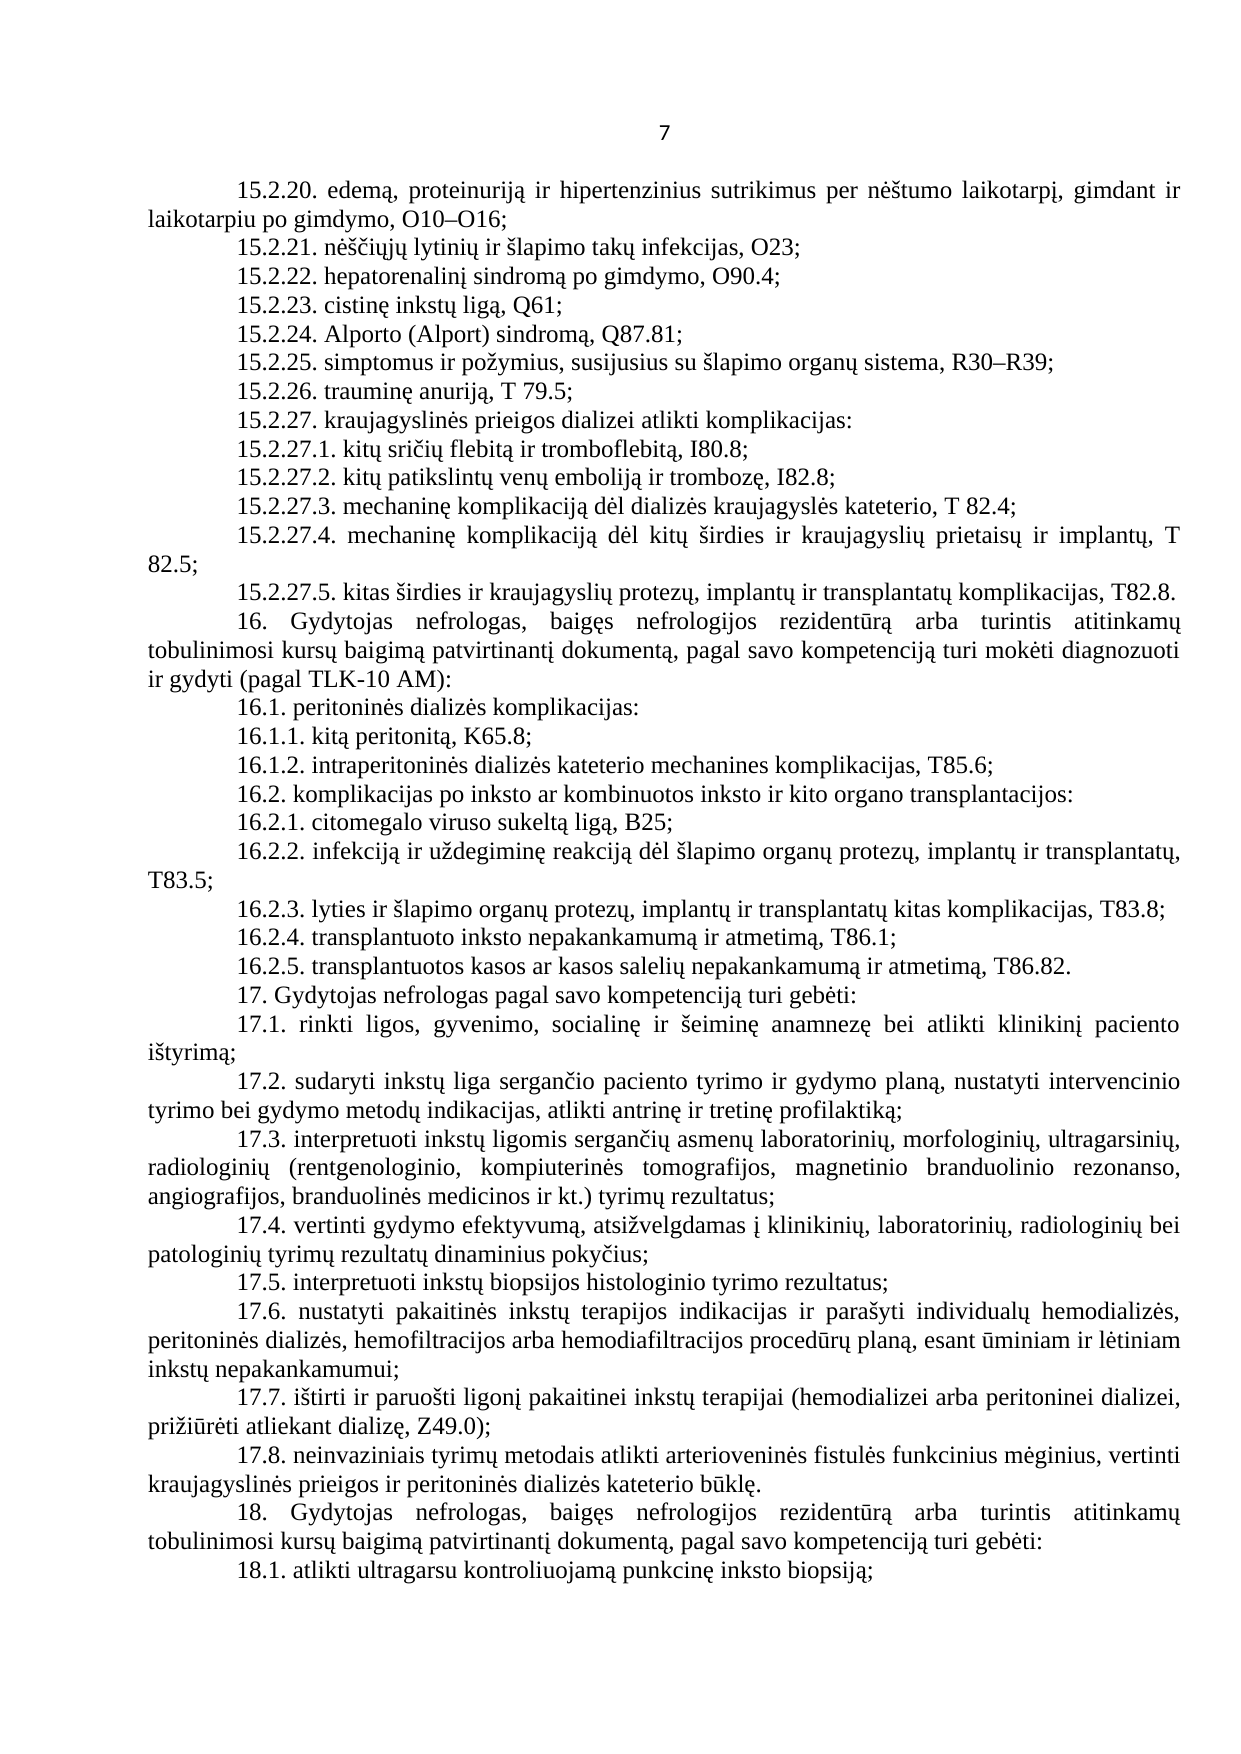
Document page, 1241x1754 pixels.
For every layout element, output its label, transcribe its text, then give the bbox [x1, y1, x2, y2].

text 15.2.27.2. kitų patikslintų venų emboliją ir trombozę, I82.8; [148, 462, 1181, 491]
text 15.2.27.4. mechaninę komplikaciją dėl kitų širdies ir kraujagyslių prietaisų ir implantų, T 82.5; [148, 520, 1181, 577]
text 16.1.2. intraperitoninės dializės kateterio mechanines komplikacijas, T85.6; [148, 750, 1181, 779]
text 16.2. komplikacijas po inksto ar kombinuotos inksto ir kito organo transplantacijos: [148, 779, 1181, 807]
text 18. Gydytojas nefrologas, baigęs nefrologijos rezidentūrą arba turintis atitinkamų tobulinimosi kursų baigimą patvirtinantį dokumentą, pagal savo kompetenciją turi gebėti: [148, 1497, 1181, 1555]
text 17.2. sudaryti inkstų liga sergančio paciento tyrimo ir gydymo planą, nustatyti intervencinio tyrimo bei gydymo metodų indikacijas, atlikti antrinę ir tretinę profilaktiką; [148, 1066, 1181, 1124]
text 15.2.24. Alporto (Alport) sindromą, Q87.81; [148, 319, 1181, 347]
text 17.8. neinvaziniais tyrimų metodais atlikti arterioveninės fistulės funkcinius mėginius, vertinti kraujagyslinės prieigos ir peritoninės dializės kateterio būklę. [148, 1440, 1181, 1497]
text 15.2.27.1. kitų sričių flebitą ir tromboflebitą, I80.8; [148, 434, 1181, 462]
text 15.2.26. trauminę anuriją, T 79.5; [148, 376, 1181, 405]
text 15.2.23. cistinę inkstų ligą, Q61; [148, 290, 1181, 319]
text 17.5. interpretuoti inkstų biopsijos histologinio tyrimo rezultatus; [148, 1267, 1181, 1296]
text 16.2.5. transplantuotos kasos ar kasos salelių nepakankamumą ir atmetimą, T86.82. [148, 951, 1181, 980]
text 18.1. atlikti ultragarsu kontroliuojamą punkcinę inksto biopsiją; [148, 1555, 1181, 1584]
text 15.2.21. nėščiųjų lytinių ir šlapimo takų infekcijas, O23; [148, 232, 1181, 261]
text 17.1. rinkti ligos, gyvenimo, socialinę ir šeiminę anamnezę bei atlikti klinikinį paciento ištyrimą; [148, 1009, 1181, 1066]
text 15.2.25. simptomus ir požymius, susijusius su šlapimo organų sistema, R30–R39; [148, 347, 1181, 376]
text 15.2.27.5. kitas širdies ir kraujagyslių protezų, implantų ir transplantatų komplikacijas, T82.8. [148, 577, 1181, 606]
text 15.2.27. kraujagyslinės prieigos dializei atlikti komplikacijas: [148, 405, 1181, 434]
text 16. Gydytojas nefrologas, baigęs nefrologijos rezidentūrą arba turintis atitinkamų tobulinimosi kursų baigimą patvirtinantį dokumentą, pagal savo kompetenciją turi mokėti diagnozuoti ir gydyti (pagal TLK-10 AM): [148, 606, 1181, 692]
text 15.2.20. edemą, proteinuriją ir hipertenzinius sutrikimus per nėštumo laikotarpį, gimdant ir laikotarpiu po gimdymo, O10–O16; [148, 175, 1181, 232]
text 17.6. nustatyti pakaitinės inkstų terapijos indikacijas ir parašyti individualų hemodializės, peritoninės dializės, hemofiltracijos arba hemodiafiltracijos procedūrų planą, esant ūminiam ir lėtiniam inkstų nepakankamumui; [148, 1296, 1181, 1382]
text 17. Gydytojas nefrologas pagal savo kompetenciją turi gebėti: [148, 980, 1181, 1009]
text 16.2.1. citomegalo viruso sukeltą ligą, B25; [148, 807, 1181, 836]
text 15.2.22. hepatorenalinį sindromą po gimdymo, O90.4; [148, 261, 1181, 290]
text 16.2.3. lyties ir šlapimo organų protezų, implantų ir transplantatų kitas komplikacijas, T83.8; [148, 894, 1181, 922]
text 16.2.2. infekciją ir uždegiminę reakciją dėl šlapimo organų protezų, implantų ir transplantatų, T83.5; [148, 836, 1181, 894]
text 16.2.4. transplantuoto inksto nepakankamumą ir atmetimą, T86.1; [148, 922, 1181, 951]
text 17.4. vertinti gydymo efektyvumą, atsižvelgdamas į klinikinių, laboratorinių, radiologinių bei patologinių tyrimų rezultatų dinaminius pokyčius; [148, 1210, 1181, 1267]
text 16.1. peritoninės dializės komplikacijas: [148, 692, 1181, 721]
text 16.1.1. kitą peritonitą, K65.8; [148, 721, 1181, 750]
text 17.7. ištirti ir paruošti ligonį pakaitinei inkstų terapijai (hemodializei arba peritoninei dializei, prižiūrėti atliekant dializę, Z49.0); [148, 1382, 1181, 1440]
text 15.2.27.3. mechaninę komplikaciją dėl dializės kraujagyslės kateterio, T 82.4; [148, 491, 1181, 520]
text 17.3. interpretuoti inkstų ligomis sergančių asmenų laboratorinių, morfologinių, ultragarsinių, radiologinių (rentgenologinio, kompiuterinės tomografijos, magnetinio branduolinio rezonanso, angiografijos, branduolinės medicinos ir kt.) tyrimų rezultatus; [148, 1124, 1181, 1210]
